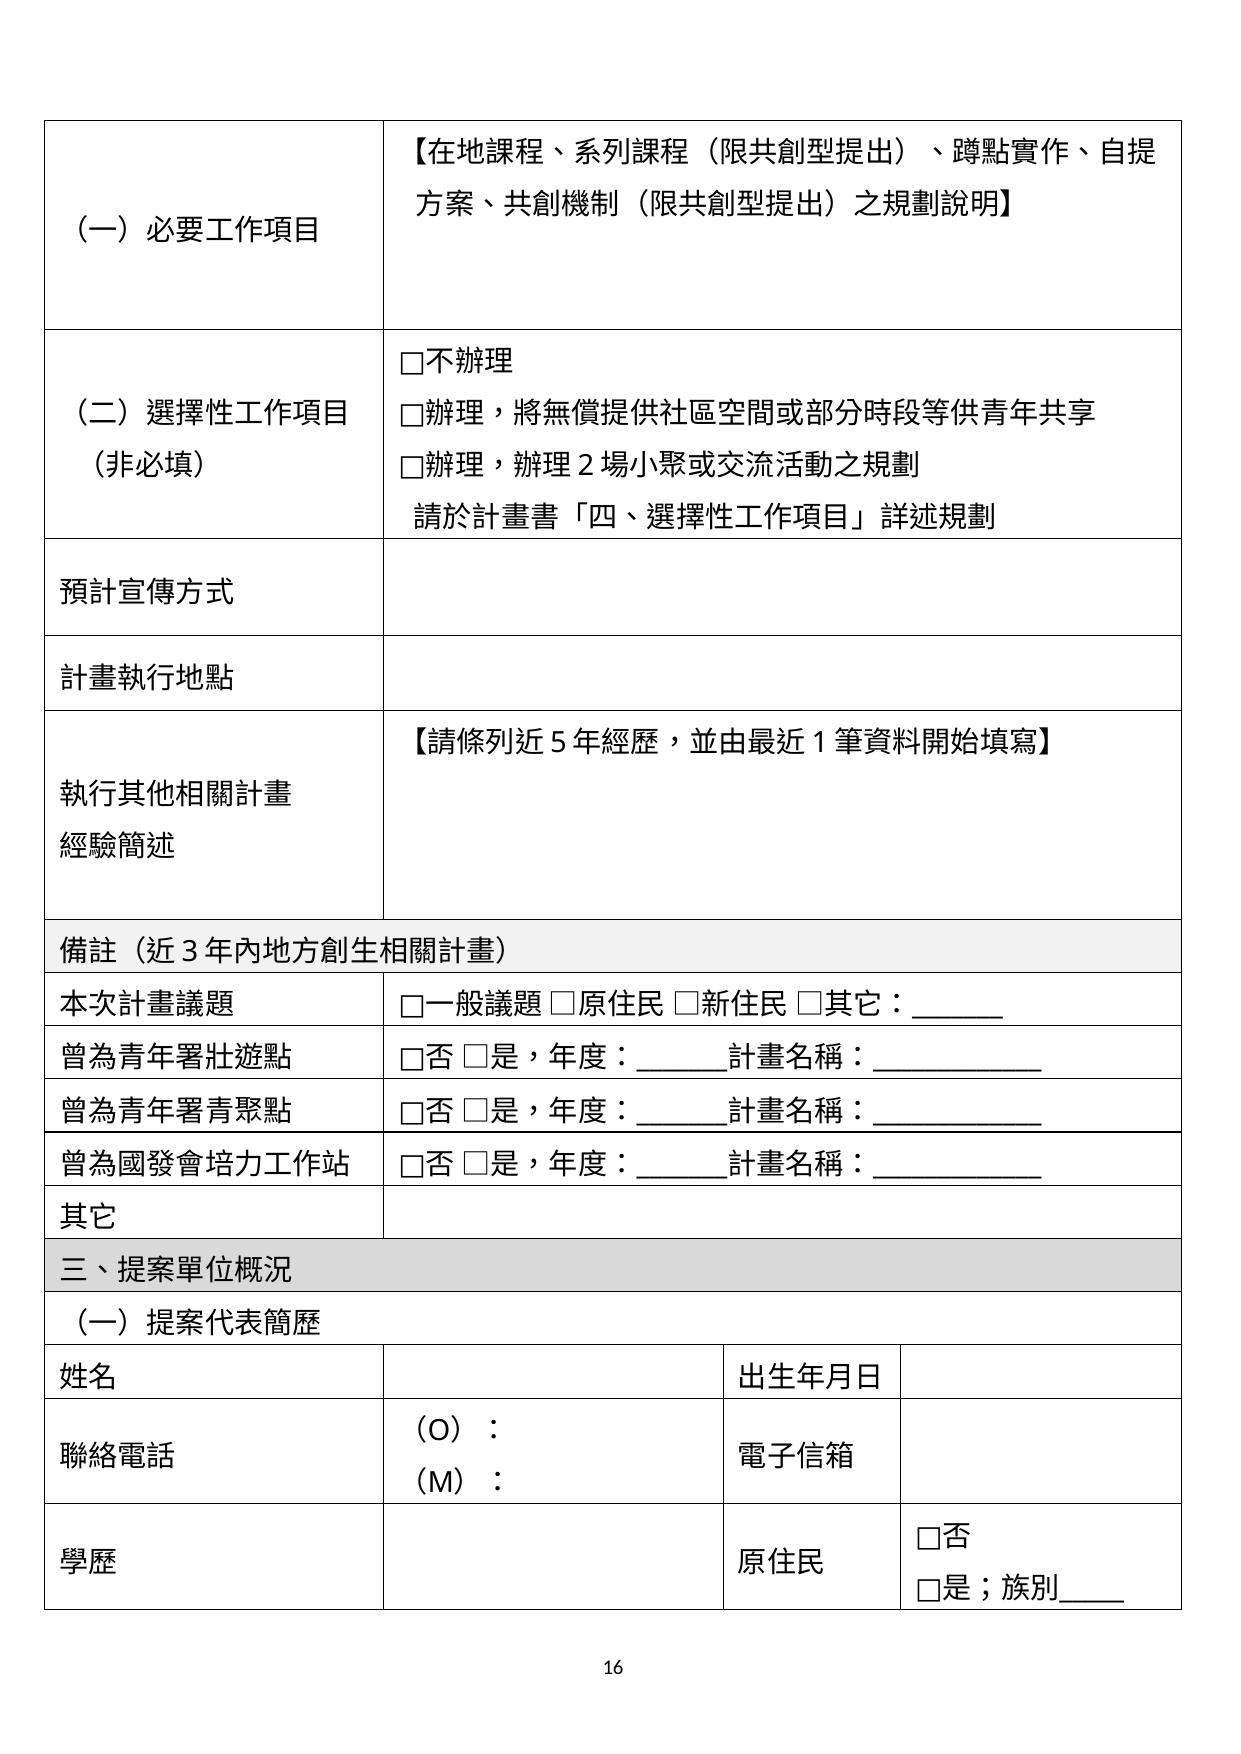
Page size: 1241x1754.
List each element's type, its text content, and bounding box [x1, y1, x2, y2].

table_cell [901, 1345, 1181, 1398]
table_cell 預計宣傳方式 [45, 539, 383, 635]
table_cell （O）： （M）： [384, 1399, 723, 1503]
table_cell （二）選擇性工作項目 （非必填） [45, 330, 383, 538]
table_cell （一）提案代表簡歷 [45, 1292, 1181, 1344]
table_cell □一般議題 □原住民 □新住民 □其它：_______ [384, 973, 1181, 1025]
table_cell 原住民 [724, 1504, 900, 1608]
table_cell [384, 539, 1181, 635]
table_cell 本次計畫議題 [45, 973, 383, 1025]
table_cell 曾為青年署壯遊點 [45, 1026, 383, 1078]
table_cell [384, 1186, 1181, 1238]
table_cell 姓名 [45, 1345, 383, 1398]
table_cell 三、提案單位概況 [45, 1239, 1181, 1291]
table_cell □否 □是，年度：_______計畫名稱：_____________ [384, 1079, 1181, 1131]
table_cell □否 □是，年度：_______計畫名稱：_____________ [384, 1133, 1181, 1184]
table_cell [384, 1345, 723, 1398]
table_cell □不辦理 □辦理，將無償提供社區空間或部分時段等供青年共享 □辦理，辦理2場小聚或交流活動之規劃 請於計畫書「四、選擇性工作項目」詳述規劃 [384, 330, 1181, 538]
table_cell [901, 1399, 1181, 1503]
table_cell 備註（近3年內地方創生相關計畫） [45, 920, 1181, 972]
table_cell [384, 636, 1181, 709]
table_cell [384, 1504, 723, 1608]
table_cell □否 □是；族別_____ [901, 1504, 1181, 1608]
table_cell 【請條列近5年經歷，並由最近1筆資料開始填寫】 [384, 711, 1181, 919]
table_cell 計畫執行地點 [45, 636, 383, 709]
table_cell （一）必要工作項目 [45, 121, 383, 329]
table_cell 執行其他相關計畫 經驗簡述 [45, 711, 383, 919]
table_cell □否 □是，年度：_______計畫名稱：_____________ [384, 1026, 1181, 1078]
table_cell 電子信箱 [724, 1399, 900, 1503]
table_cell 曾為國發會培力工作站 [45, 1133, 383, 1184]
table_cell 學歷 [45, 1504, 383, 1608]
table_cell 【在地課程、系列課程（限共創型提出）、蹲點實作、自提方案、共創機制（限共創型提出）之規劃說明】 [384, 121, 1181, 329]
table_cell 聯絡電話 [45, 1399, 383, 1503]
table_cell 出生年月日 [724, 1345, 900, 1398]
table_cell 曾為青年署青聚點 [45, 1079, 383, 1131]
table_cell 其它 [45, 1186, 383, 1238]
